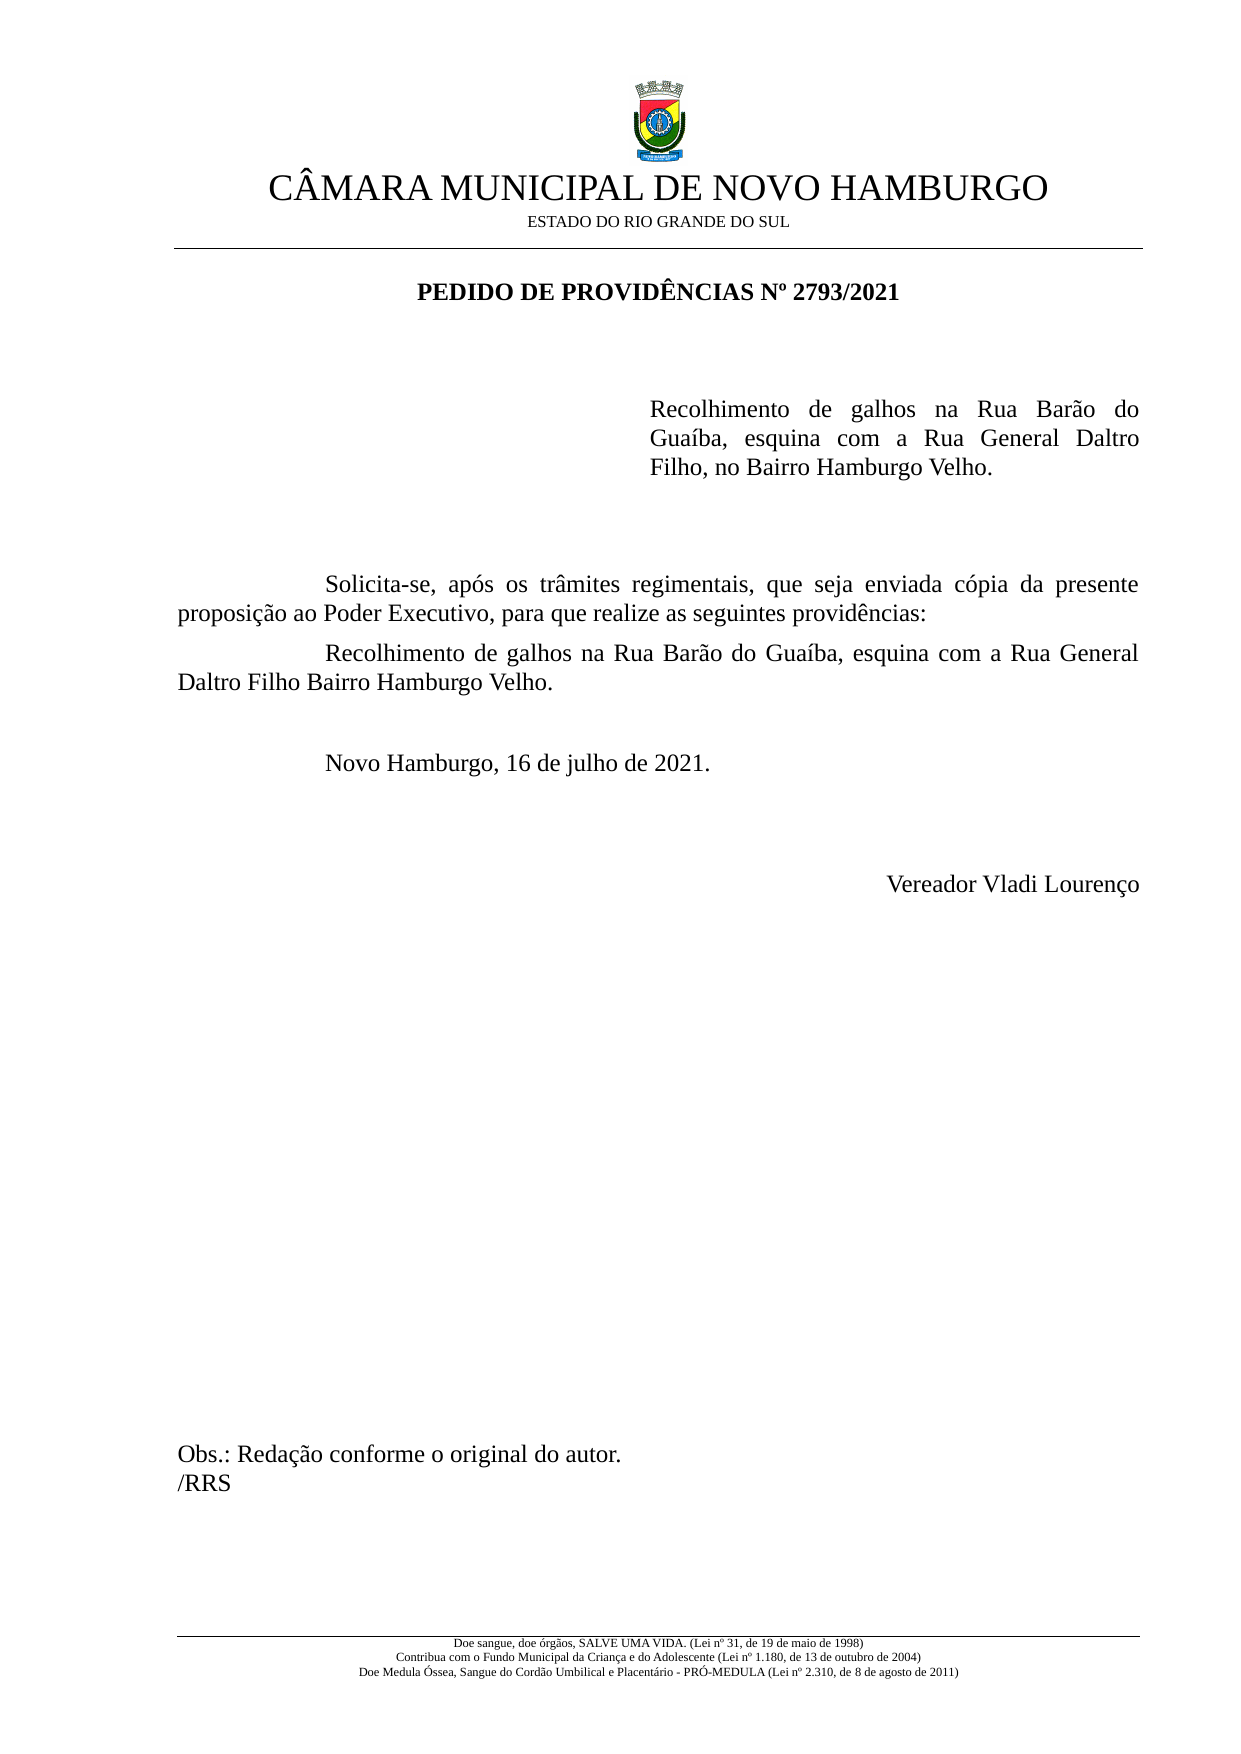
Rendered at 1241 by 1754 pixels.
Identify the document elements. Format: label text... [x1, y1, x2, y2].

text Recolhimento de galhos na Rua Barão do Guaíba, esquina com a Rua General Daltro Filho, no Bairro Hamburgo Velho. [649, 394, 1140, 480]
text Solicita-se, após os trâmites regimentais, que seja enviada cópia da presente proposição ao Poder Executivo, para que realize as seguintes providências: [177, 569, 1140, 626]
text PEDIDO DE PROVIDÊNCIAS Nº 2793/2021 [177, 277, 1140, 306]
text Novo Hamburgo, 16 de julho de 2021. [177, 748, 1140, 777]
text Recolhimento de galhos na Rua Barão do Guaíba, esquina com a Rua General Daltro Filho Bairro Hamburgo Velho. [177, 638, 1140, 696]
text Vereador Vladi Lourenço [177, 869, 1140, 898]
picture [629, 75, 688, 166]
text /RRS [177, 1468, 1140, 1497]
text Obs.: Redação conforme o original do autor. [177, 1439, 1140, 1468]
